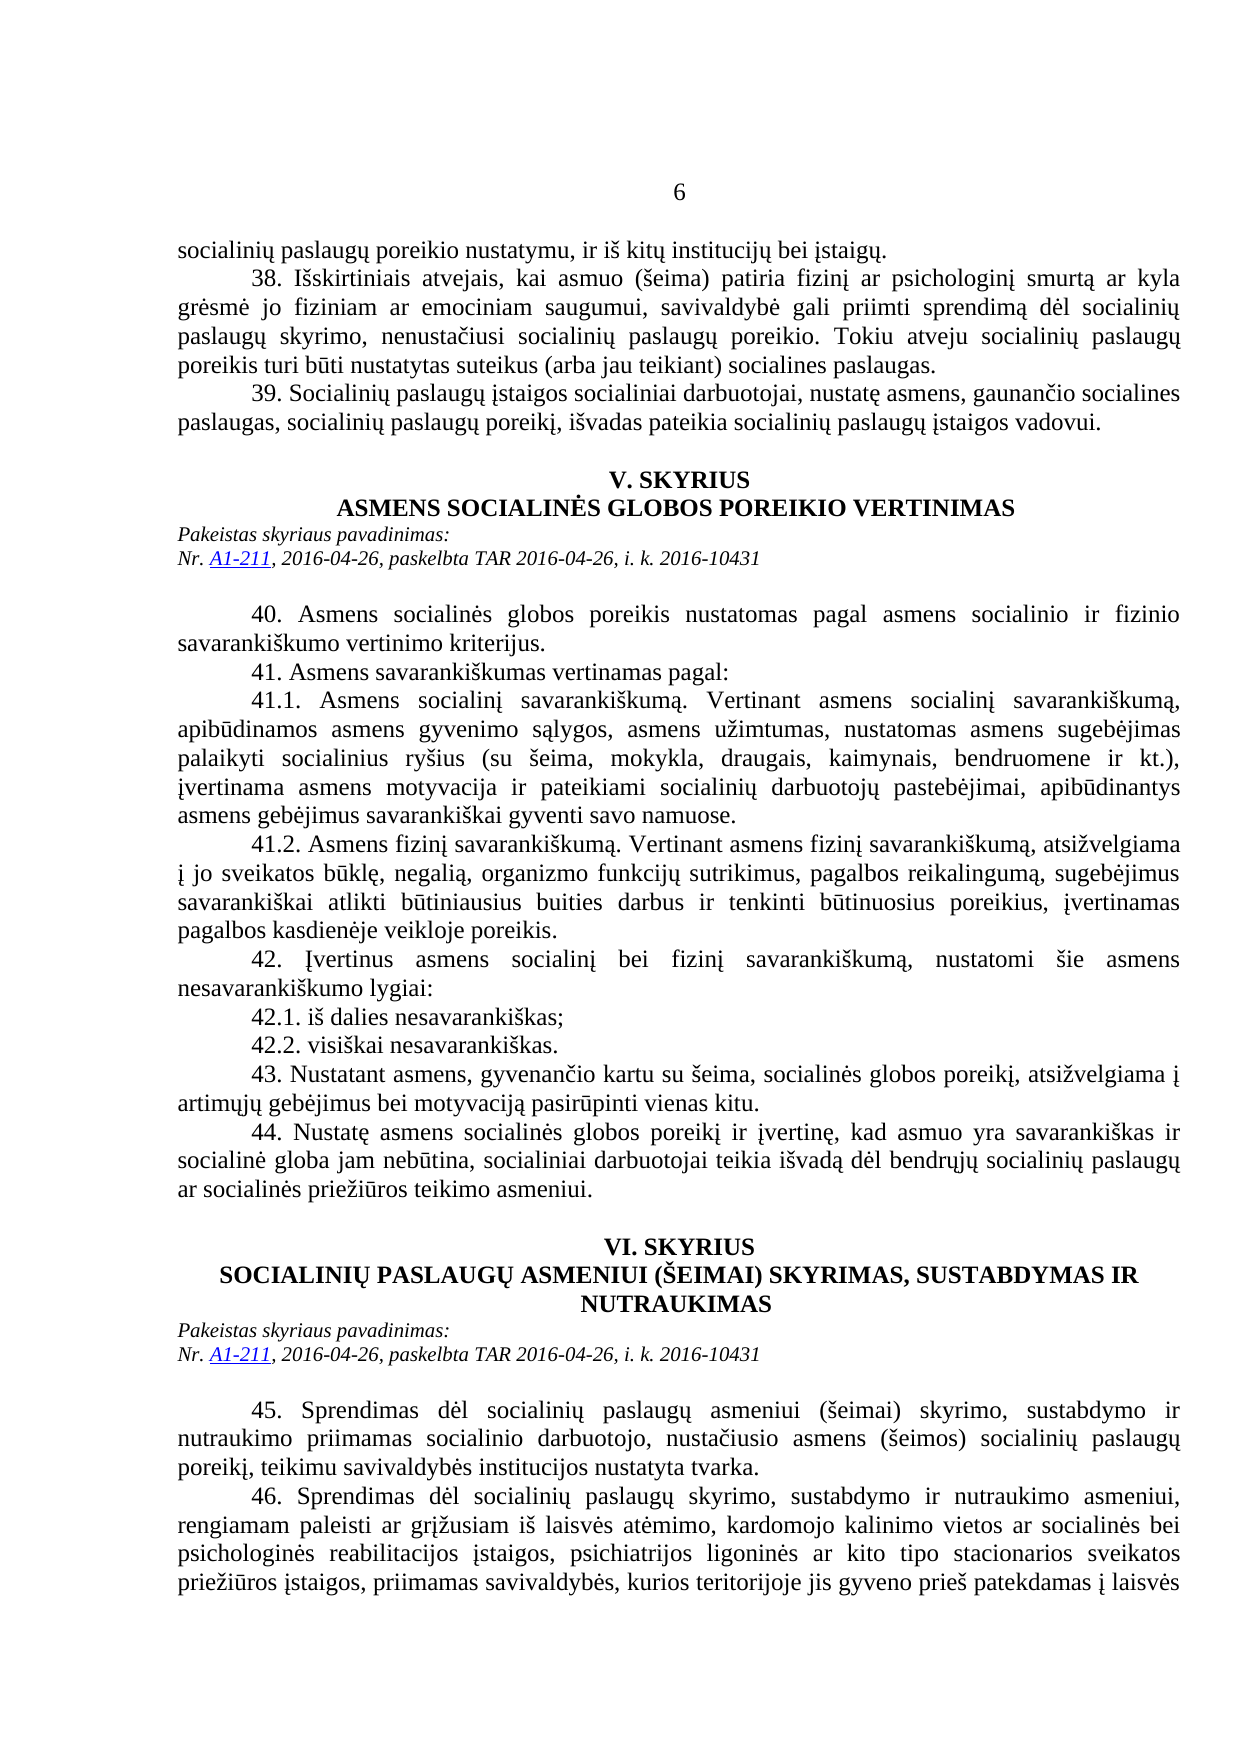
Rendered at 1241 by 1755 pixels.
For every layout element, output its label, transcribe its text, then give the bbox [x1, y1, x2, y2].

text Nr. A1-211, 2016-04-26, paskelbta TAR 2016-04-26, i. k. 2016-10431 [177, 1342, 1181, 1366]
text socialinių paslaugų poreikio nustatymu, ir iš kitų institucijų bei įstaigų. [177, 235, 1181, 263]
text 41.1. Asmens socialinį savarankiškumą. Vertinant asmens socialinį savarankiškumą, apibūdinamos asmens gyvenimo sąlygos, asmens užimtumas, nustatomas asmens sugebėjimas palaikyti socialinius ryšius (su šeima, mokykla, draugais, kaimynais, bendruomene ir kt.), įvertinama asmens motyvacija ir pateikiami socialinių darbuotojų pastebėjimai, apibūdinantys asmens gebėjimus savarankiškai gyventi savo namuose. [177, 685, 1181, 829]
text VI. SKYRIUS SOCIALINIŲ PASLAUGŲ ASMENIUI (ŠEIMAI) SKYRIMAS, SUSTABDYMAS IR NUTRAUKIMAS [177, 1232, 1181, 1318]
text 42. Įvertinus asmens socialinį bei fizinį savarankiškumą, nustatomi šie asmens nesavarankiškumo lygiai: [177, 944, 1181, 1002]
text 42.1. iš dalies nesavarankiškas; [177, 1002, 1181, 1030]
text 41. Asmens savarankiškumas vertinamas pagal: [177, 657, 1181, 685]
text 42.2. visiškai nesavarankiškas. [177, 1030, 1181, 1059]
text 45. Sprendimas dėl socialinių paslaugų asmeniui (šeimai) skyrimo, sustabdymo ir nutraukimo priimamas socialinio darbuotojo, nustačiusio asmens (šeimos) socialinių paslaugų poreikį, teikimu savivaldybės institucijos nustatyta tvarka. [177, 1395, 1181, 1481]
text 40. Asmens socialinės globos poreikis nustatomas pagal asmens socialinio ir fizinio savarankiškumo vertinimo kriterijus. [177, 599, 1181, 657]
text 41.2. Asmens fizinį savarankiškumą. Vertinant asmens fizinį savarankiškumą, atsižvelgiama į jo sveikatos būklę, negalią, organizmo funkcijų sutrikimus, pagalbos reikalingumą, sugebėjimus savarankiškai atlikti būtiniausius buities darbus ir tenkinti būtinuosius poreikius, įvertinamas pagalbos kasdienėje veikloje poreikis. [177, 829, 1181, 944]
text 38. Išskirtiniais atvejais, kai asmuo (šeima) patiria fizinį ar psichologinį smurtą ar kyla grėsmė jo fiziniam ar emociniam saugumui, savivaldybė gali priimti sprendimą dėl socialinių paslaugų skyrimo, nenustačiusi socialinių paslaugų poreikio. Tokiu atveju socialinių paslaugų poreikis turi būti nustatytas suteikus (arba jau teikiant) socialines paslaugas. [177, 263, 1181, 378]
text Pakeistas skyriaus pavadinimas: [177, 522, 1181, 546]
text 43. Nustatant asmens, gyvenančio kartu su šeima, socialinės globos poreikį, atsižvelgiama į artimųjų gebėjimus bei motyvaciją pasirūpinti vienas kitu. [177, 1059, 1181, 1117]
text Nr. A1-211, 2016-04-26, paskelbta TAR 2016-04-26, i. k. 2016-10431 [177, 546, 1181, 570]
text 46. Sprendimas dėl socialinių paslaugų skyrimo, sustabdymo ir nutraukimo asmeniui, rengiamam paleisti ar grįžusiam iš laisvės atėmimo, kardomojo kalinimo vietos ar socialinės bei psichologinės reabilitacijos įstaigos, psichiatrijos ligoninės ar kito tipo stacionarios sveikatos priežiūros įstaigos, priimamas savivaldybės, kurios teritorijoje jis gyveno prieš patekdamas į laisvės [177, 1481, 1181, 1596]
text 39. Socialinių paslaugų įstaigos socialiniai darbuotojai, nustatę asmens, gaunančio socialines paslaugas, socialinių paslaugų poreikį, išvadas pateikia socialinių paslaugų įstaigos vadovui. [177, 378, 1181, 436]
text V. SKYRIUS ASMENS SOCIALINĖS GLOBOS POREIKIO VERTINIMAS [177, 465, 1181, 522]
text 44. Nustatę asmens socialinės globos poreikį ir įvertinę, kad asmuo yra savarankiškas ir socialinė globa jam nebūtina, socialiniai darbuotojai teikia išvadą dėl bendrųjų socialinių paslaugų ar socialinės priežiūros teikimo asmeniui. [177, 1117, 1181, 1203]
text Pakeistas skyriaus pavadinimas: [177, 1318, 1181, 1342]
